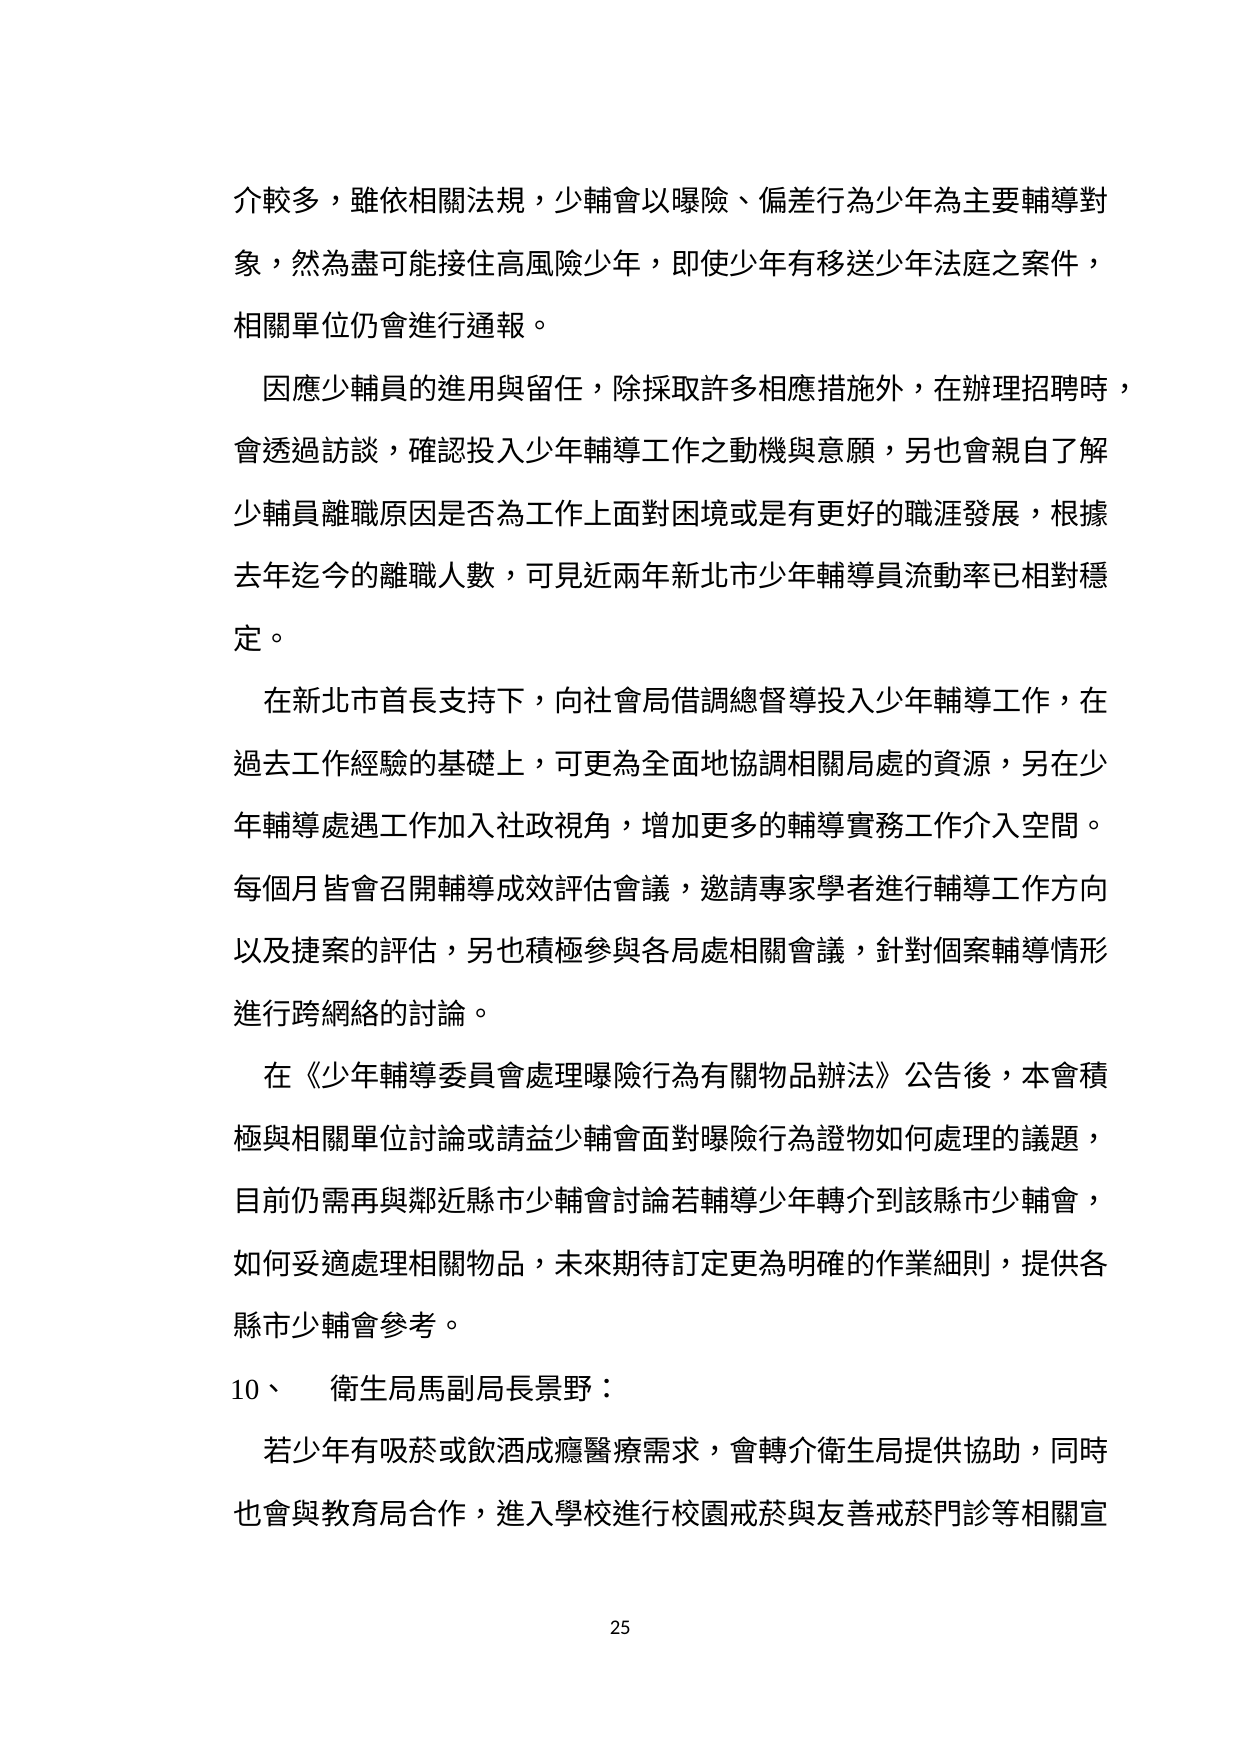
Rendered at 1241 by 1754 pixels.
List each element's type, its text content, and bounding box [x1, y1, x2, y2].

text 若少年有吸菸或飲酒成癮醫療需求，會轉介衛生局提供協助，同時也會與教育局合作，進入學校進行校園戒菸與友善戒菸門診等相關宣 [233, 1407, 1110, 1532]
text 在新北市首長支持下，向社會局借調總督導投入少年輔導工作，在過去工作經驗的基礎上，可更為全面地協調相關局處的資源，另在少年輔導處遇工作加入社政視角，增加更多的輔導實務工作介入空間。每個月皆會召開輔導成效評估會議，邀請專家學者進行輔導工作方向以及捷案的評估，另也積極參與各局處相關會議，針對個案輔導情形進行跨網絡的討論。 [233, 657, 1110, 1032]
list 衛生局馬副局長景野： [230, 1345, 1110, 1407]
text 因應少輔員的進用與留任，除採取許多相應措施外，在辦理招聘時，會透過訪談，確認投入少年輔導工作之動機與意願，另也會親自了解少輔員離職原因是否為工作上面對困境或是有更好的職涯發展，根據去年迄今的離職人數，可見近兩年新北市少年輔導員流動率已相對穩定。 [233, 345, 1110, 657]
text 介較多，雖依相關法規，少輔會以曝險、偏差行為少年為主要輔導對象，然為盡可能接住高風險少年，即使少年有移送少年法庭之案件，相關單位仍會進行通報。 [233, 157, 1110, 345]
text 在《少年輔導委員會處理曝險行為有關物品辦法》公告後，本會積極與相關單位討論或請益少輔會面對曝險行為證物如何處理的議題，目前仍需再與鄰近縣市少輔會討論若輔導少年轉介到該縣市少輔會，如何妥適處理相關物品，未來期待訂定更為明確的作業細則，提供各縣市少輔會參考。 [233, 1032, 1110, 1345]
